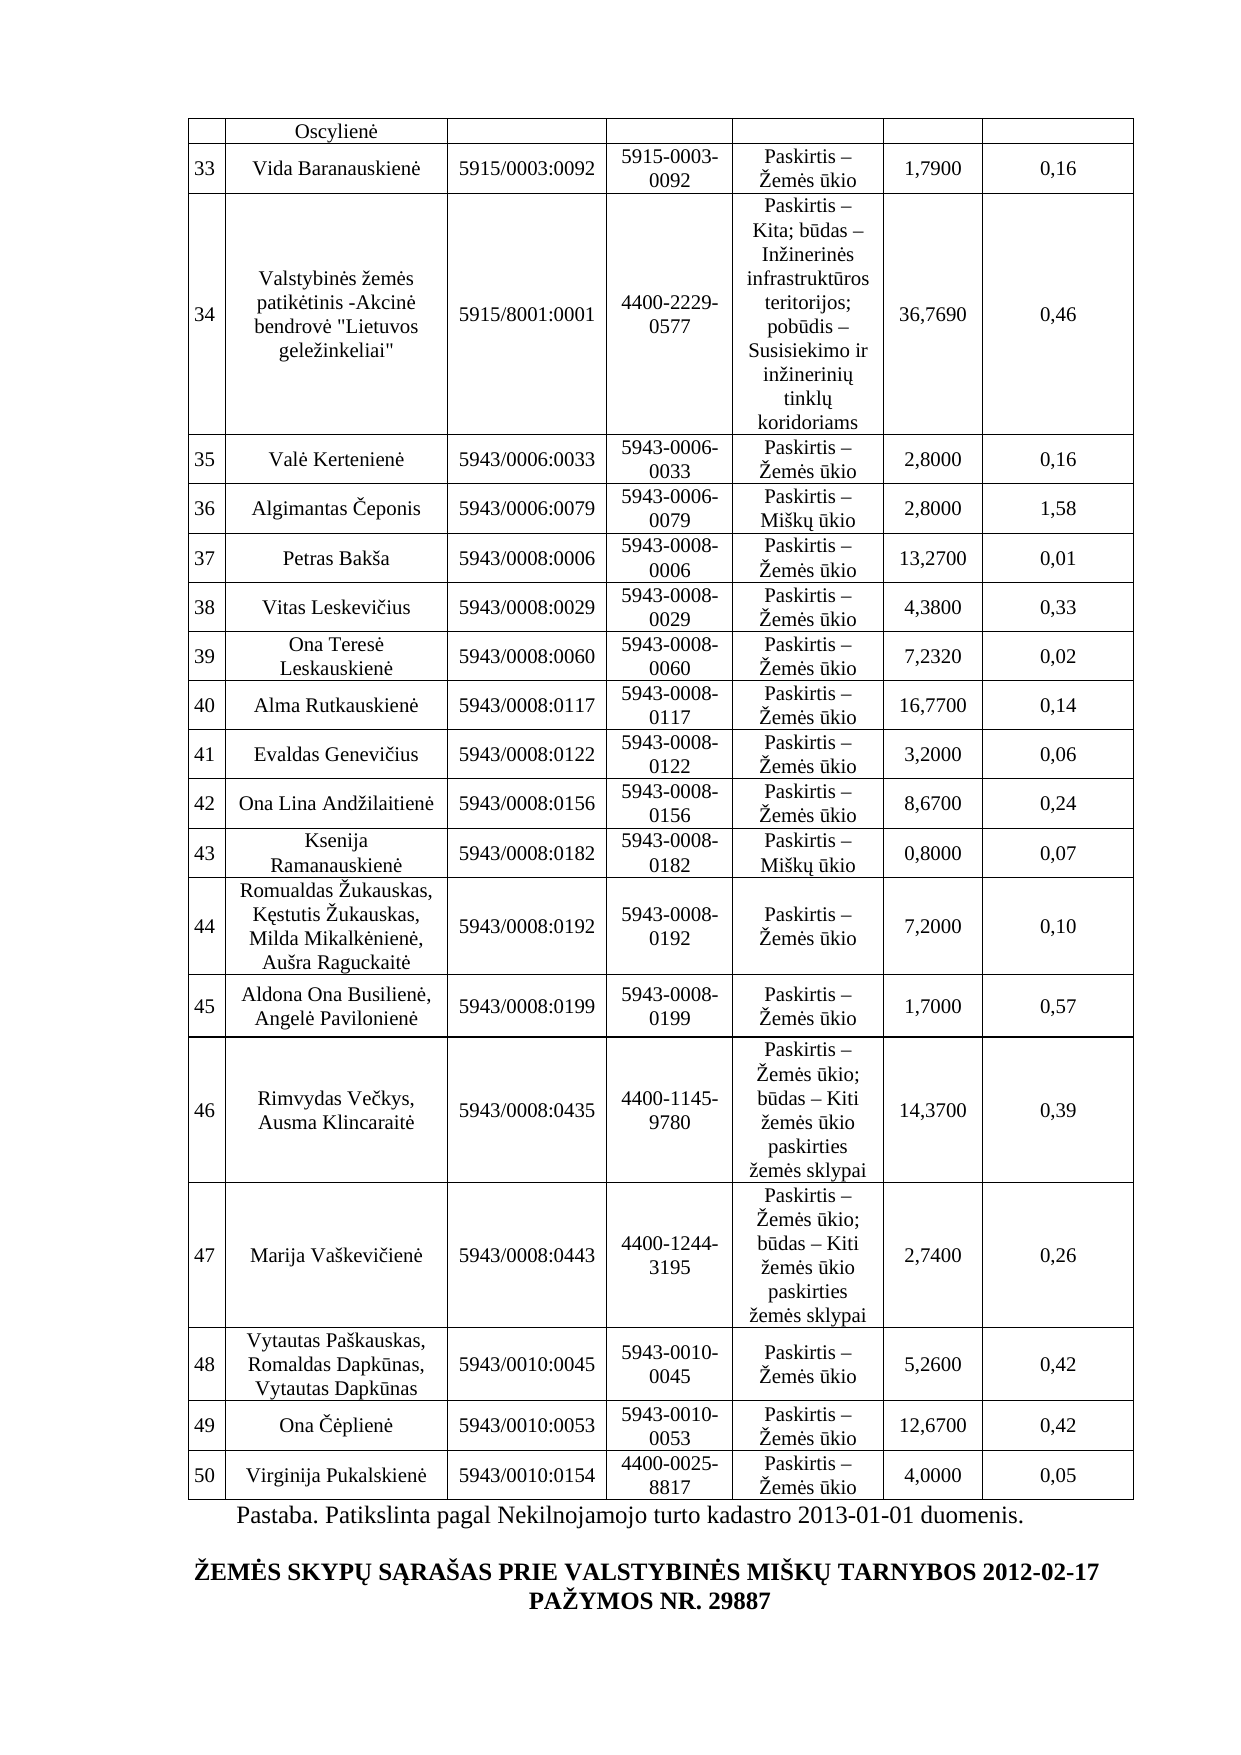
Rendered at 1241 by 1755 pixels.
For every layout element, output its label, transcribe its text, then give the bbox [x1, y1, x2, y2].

table_cell 44 [189, 878, 225, 974]
table_cell 34 [189, 194, 225, 434]
table_cell 2,7400 [884, 1183, 982, 1327]
table_cell 14,3700 [884, 1038, 982, 1182]
table_cell Algimantas Čeponis [226, 484, 447, 532]
table_cell 5943/0006:0079 [448, 484, 606, 532]
table_cell Vida Baranauskienė [226, 144, 447, 192]
table_cell 4,3800 [884, 583, 982, 631]
table_cell Paskirtis – Žemės ūkio [733, 975, 883, 1036]
table_cell 1,7900 [884, 144, 982, 192]
table_cell 33 [189, 144, 225, 192]
table_cell 45 [189, 975, 225, 1036]
table_cell 7,2320 [884, 632, 982, 680]
table_cell 5943/0010:0154 [448, 1451, 606, 1499]
table_cell 5943/0008:0060 [448, 632, 606, 680]
table_cell 0,01 [983, 534, 1133, 582]
table_cell 5943/0008:0182 [448, 829, 606, 877]
table_cell 36 [189, 484, 225, 532]
table_cell 13,2700 [884, 534, 982, 582]
table_cell 5943-0008-0029 [607, 583, 732, 631]
table_cell 4400-1244-3195 [607, 1183, 732, 1327]
table_cell 49 [189, 1401, 225, 1449]
table_cell 0,57 [983, 975, 1133, 1036]
table_cell Paskirtis – Žemės ūkio; būdas – Kiti žemės ūkio paskirties žemės sklypai [733, 1183, 883, 1327]
table_cell 0,06 [983, 730, 1133, 778]
table_cell Paskirtis – Žemės ūkio [733, 1451, 883, 1499]
table_cell 0,07 [983, 829, 1133, 877]
table_cell 5943-0008-0192 [607, 878, 732, 974]
table_cell 5943-0006-0079 [607, 484, 732, 532]
table_cell Romualdas Žukauskas, Kęstutis Žukauskas, Milda Mikalkėnienė, Aušra Raguckaitė [226, 878, 447, 974]
table_cell 12,6700 [884, 1401, 982, 1449]
table_cell Oscylienė [226, 119, 447, 143]
table_cell Aldona Ona Busilienė, Angelė Pavilonienė [226, 975, 447, 1036]
table_cell 38 [189, 583, 225, 631]
table_cell 2,8000 [884, 435, 982, 483]
table_cell 5943/0010:0053 [448, 1401, 606, 1449]
table_cell Paskirtis – Kita; būdas – Inžinerinės infrastruktūros teritorijos; pobūdis – Susisiekimo ir inžinerinių tinklų koridoriams [733, 194, 883, 434]
table_cell 46 [189, 1038, 225, 1182]
table_cell 5943-0010-0053 [607, 1401, 732, 1449]
table_cell Paskirtis – Žemės ūkio [733, 681, 883, 729]
table_cell 1,58 [983, 484, 1133, 532]
table_cell 5943/0008:0435 [448, 1038, 606, 1182]
table_cell 0,8000 [884, 829, 982, 877]
table_cell Valė Kertenienė [226, 435, 447, 483]
table_cell 0,24 [983, 779, 1133, 827]
table_cell 5943/0008:0192 [448, 878, 606, 974]
table_cell 5915/8001:0001 [448, 194, 606, 434]
table_cell Evaldas Genevičius [226, 730, 447, 778]
table_cell Petras Bakša [226, 534, 447, 582]
table_cell [733, 119, 883, 143]
table_cell Alma Rutkauskienė [226, 681, 447, 729]
table_cell Paskirtis – Žemės ūkio [733, 632, 883, 680]
table_cell 5943/0006:0033 [448, 435, 606, 483]
table_cell Paskirtis – Miškų ūkio [733, 484, 883, 532]
table_cell Vytautas Paškauskas, Romaldas Dapkūnas, Vytautas Dapkūnas [226, 1328, 447, 1400]
table_cell Ksenija Ramanauskienė [226, 829, 447, 877]
table_cell 5943-0006-0033 [607, 435, 732, 483]
table_cell Rimvydas Večkys, Ausma Klincaraitė [226, 1038, 447, 1182]
table_cell 2,8000 [884, 484, 982, 532]
table_cell 16,7700 [884, 681, 982, 729]
table_cell 5943/0008:0117 [448, 681, 606, 729]
table_cell 5943-0008-0156 [607, 779, 732, 827]
table_cell 0,02 [983, 632, 1133, 680]
table_cell 4400-2229-0577 [607, 194, 732, 434]
table_cell Paskirtis – Žemės ūkio [733, 730, 883, 778]
table_cell Valstybinės žemės patikėtinis -Akcinė bendrovė "Lietuvos geležinkeliai" [226, 194, 447, 434]
table_cell 7,2000 [884, 878, 982, 974]
table_cell 5943-0008-0199 [607, 975, 732, 1036]
table_cell Virginija Pukalskienė [226, 1451, 447, 1499]
table_cell [448, 119, 606, 143]
table_cell 3,2000 [884, 730, 982, 778]
table_cell Paskirtis – Žemės ūkio [733, 1401, 883, 1449]
table_cell 50 [189, 1451, 225, 1499]
table_cell 5,2600 [884, 1328, 982, 1400]
table_cell 39 [189, 632, 225, 680]
table_cell 0,14 [983, 681, 1133, 729]
table_cell 0,46 [983, 194, 1133, 434]
table_cell 5943-0008-0182 [607, 829, 732, 877]
table_cell 0,05 [983, 1451, 1133, 1499]
table_cell 0,42 [983, 1328, 1133, 1400]
table_cell [983, 119, 1133, 143]
table_cell 42 [189, 779, 225, 827]
table_cell 0,33 [983, 583, 1133, 631]
table_cell 37 [189, 534, 225, 582]
table_cell 5943-0008-0060 [607, 632, 732, 680]
table_cell 5943/0008:0006 [448, 534, 606, 582]
table_cell Ona Lina Andžilaitienė [226, 779, 447, 827]
table_cell 4,0000 [884, 1451, 982, 1499]
table_cell 5943-0008-0122 [607, 730, 732, 778]
table_cell 0,26 [983, 1183, 1133, 1327]
table_cell 1,7000 [884, 975, 982, 1036]
text PAŽYMOS NR. 29887 [177, 1586, 1122, 1615]
table_cell Paskirtis – Žemės ūkio [733, 144, 883, 192]
table_cell Paskirtis – Miškų ūkio [733, 829, 883, 877]
table_cell 0,39 [983, 1038, 1133, 1182]
table_cell 5943-0008-0117 [607, 681, 732, 729]
table_cell 5915-0003-0092 [607, 144, 732, 192]
table_cell 0,16 [983, 144, 1133, 192]
table_cell [884, 119, 982, 143]
table_cell Paskirtis – Žemės ūkio [733, 583, 883, 631]
text Pastaba. Patikslinta pagal Nekilnojamojo turto kadastro 2013-01-01 duomenis. [177, 1500, 1122, 1528]
table_cell Paskirtis – Žemės ūkio [733, 878, 883, 974]
table_cell Paskirtis – Žemės ūkio; būdas – Kiti žemės ūkio paskirties žemės sklypai [733, 1038, 883, 1182]
table_cell 5943-0010-0045 [607, 1328, 732, 1400]
table_cell 4400-1145-9780 [607, 1038, 732, 1182]
table_cell Ona Čėplienė [226, 1401, 447, 1449]
table_cell Marija Vaškevičienė [226, 1183, 447, 1327]
table_cell [189, 119, 225, 143]
table_cell 35 [189, 435, 225, 483]
table_cell 5943-0008-0006 [607, 534, 732, 582]
table_cell 5943/0010:0045 [448, 1328, 606, 1400]
table_cell Ona Teresė Leskauskienė [226, 632, 447, 680]
table_cell 0,16 [983, 435, 1133, 483]
table_cell Paskirtis – Žemės ūkio [733, 534, 883, 582]
table_cell 5943/0008:0199 [448, 975, 606, 1036]
table_cell 40 [189, 681, 225, 729]
table_cell 36,7690 [884, 194, 982, 434]
table_cell Paskirtis – Žemės ūkio [733, 1328, 883, 1400]
text ŽEMĖS SKYPŲ SĄRAŠAS PRIE VALSTYBINĖS MIŠKŲ TARNYBOS 2012-02-17 [177, 1557, 1122, 1586]
table_cell Paskirtis – Žemės ūkio [733, 435, 883, 483]
table_cell 43 [189, 829, 225, 877]
table_cell 0,42 [983, 1401, 1133, 1449]
table_cell 47 [189, 1183, 225, 1327]
table_cell 4400-0025-8817 [607, 1451, 732, 1499]
table_cell 8,6700 [884, 779, 982, 827]
table_cell 5943/0008:0443 [448, 1183, 606, 1327]
table_cell 5915/0003:0092 [448, 144, 606, 192]
table_cell 48 [189, 1328, 225, 1400]
table_cell 5943/0008:0029 [448, 583, 606, 631]
table_cell [607, 119, 732, 143]
table_cell 5943/0008:0156 [448, 779, 606, 827]
table_cell 5943/0008:0122 [448, 730, 606, 778]
table_cell 41 [189, 730, 225, 778]
table_cell Vitas Leskevičius [226, 583, 447, 631]
table_cell Paskirtis – Žemės ūkio [733, 779, 883, 827]
table_cell 0,10 [983, 878, 1133, 974]
